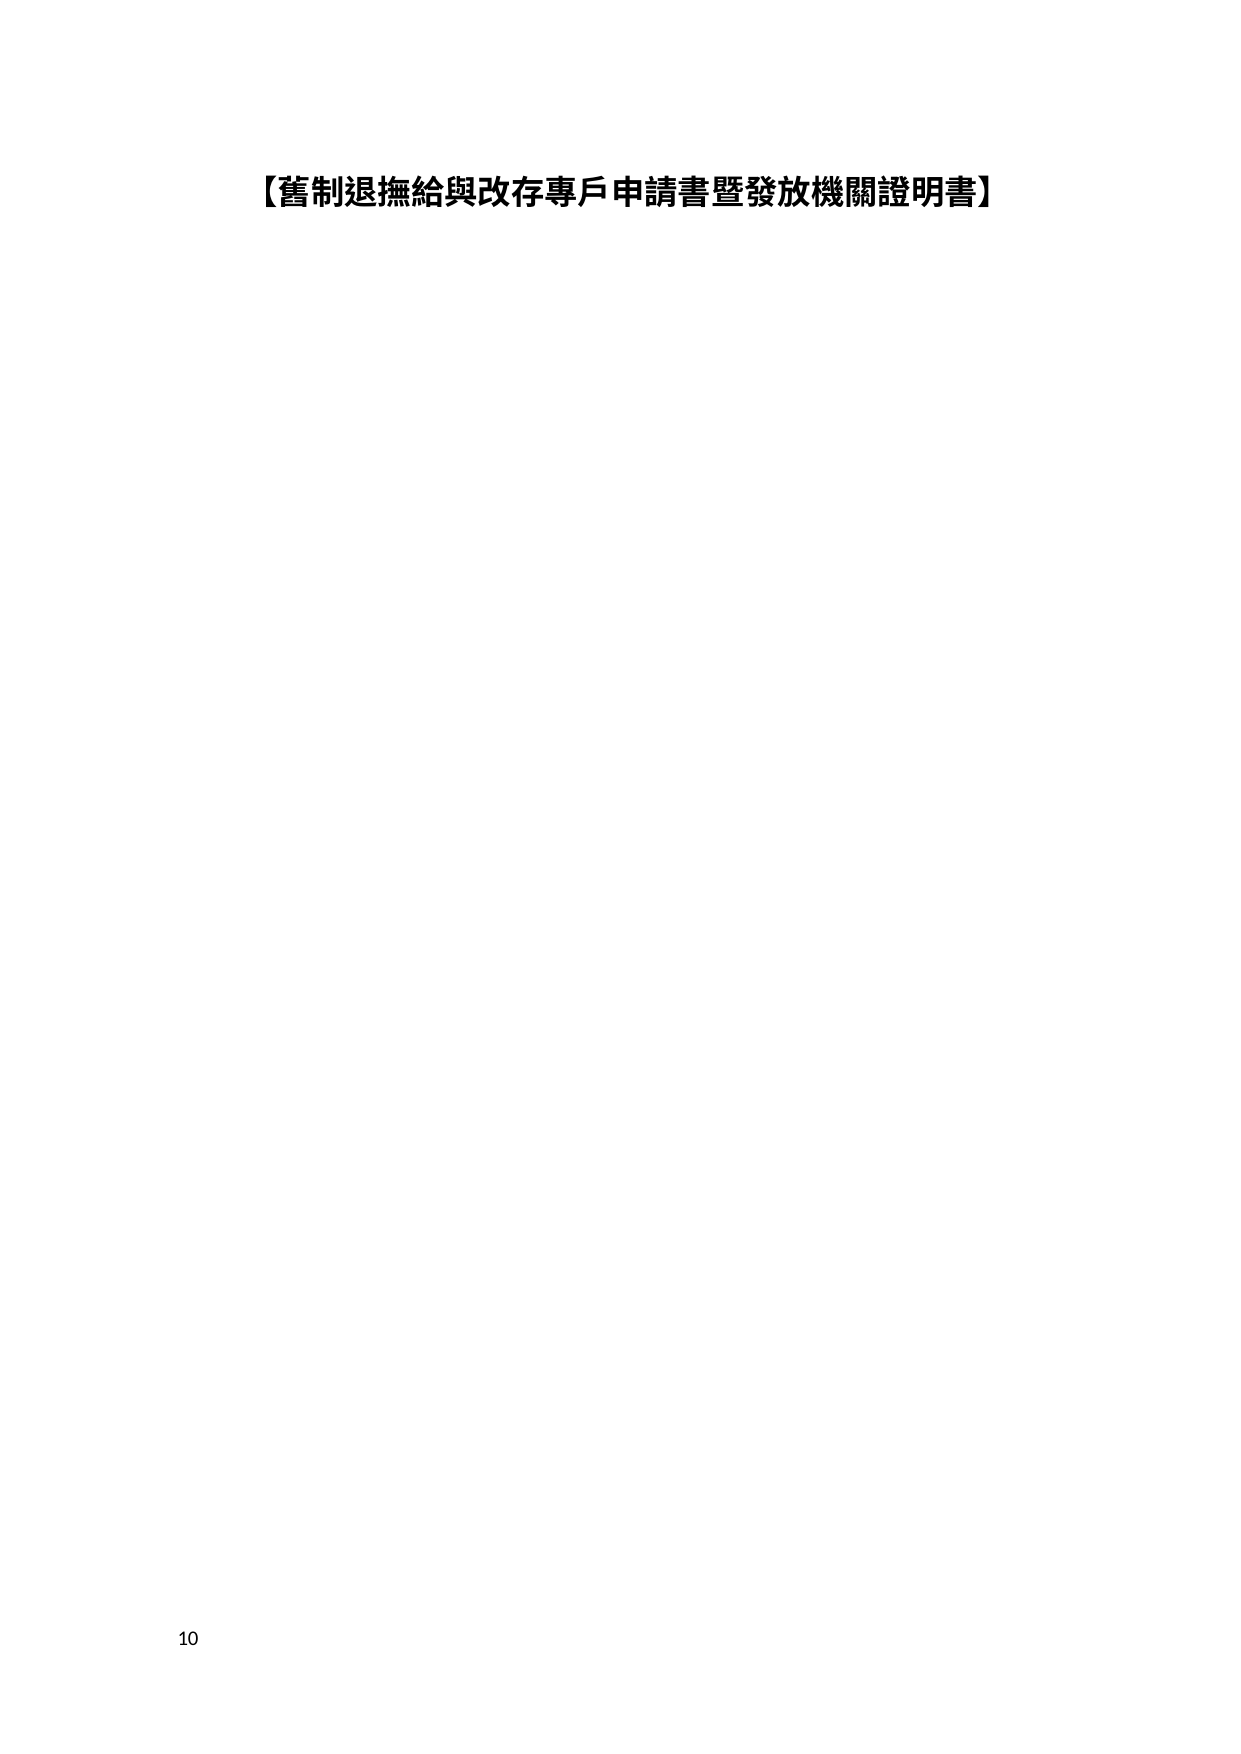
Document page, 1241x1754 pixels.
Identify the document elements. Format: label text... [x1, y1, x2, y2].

list 【舊制退撫給與改存專戶申請書暨發放機關證明書】 [192, 146, 1063, 221]
